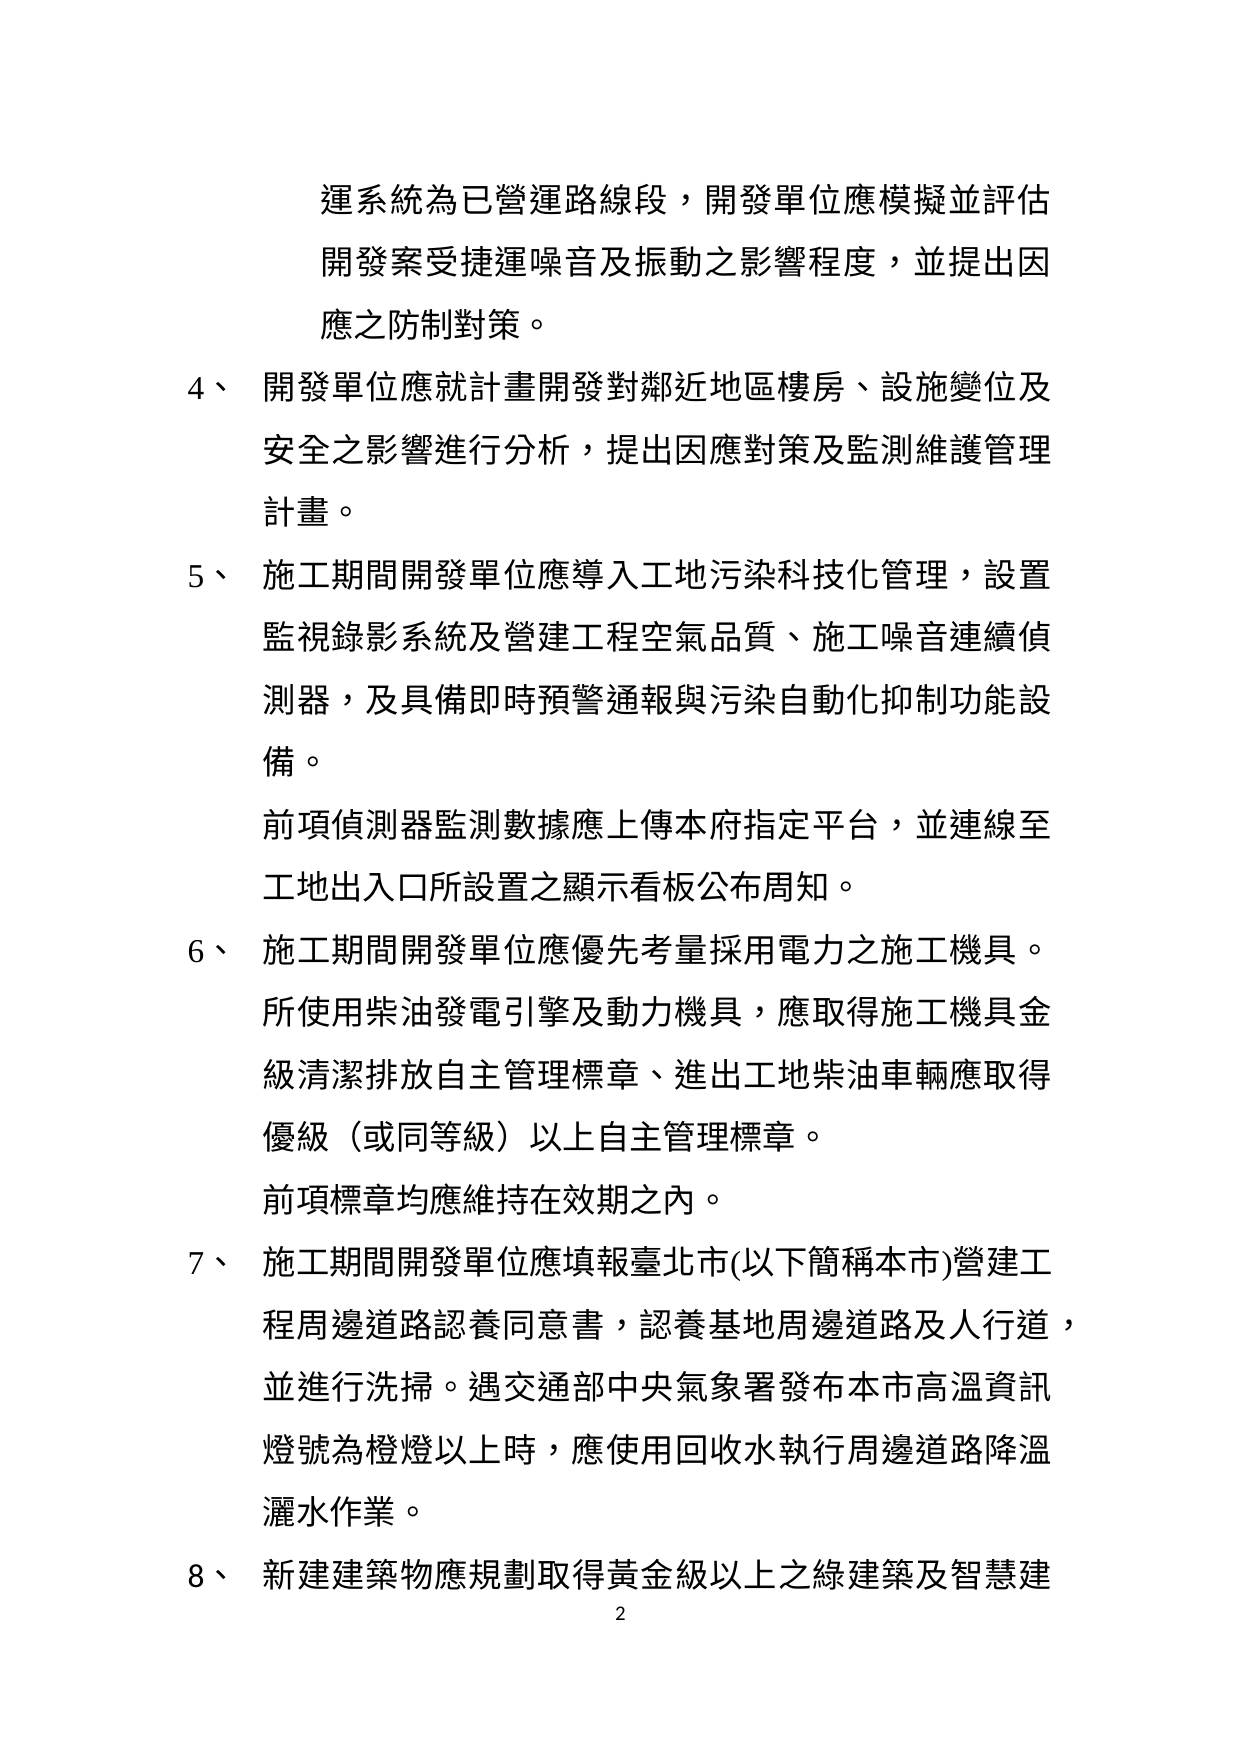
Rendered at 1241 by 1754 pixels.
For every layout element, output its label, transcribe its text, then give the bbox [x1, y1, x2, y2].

list 施工期間開發單位應填報臺北市(以下簡稱本市)營建工程周邊道路認養同意書，認養基地周邊道路及人行道，並進行洗掃。遇交通部中央氣象署發布本市高溫資訊燈號為橙燈以上時，應使用回收水執行周邊道路降溫灑水作業。 [187, 1219, 1053, 1531]
list 開發單位應就計畫開發對鄰近地區樓房、設施變位及安全之影響進行分析，提出因應對策及監測維護管理計畫。 [187, 344, 1053, 531]
text 前項偵測器監測數據應上傳本府指定平台，並連線至工地出入口所設置之顯示看板公布周知。 [262, 781, 1053, 906]
list 新建建築物應規劃取得黃金級以上之綠建築及智慧建 [187, 1531, 1053, 1594]
list 運系統為已營運路線段，開發單位應模擬並評估開發案受捷運噪音及振動之影響程度，並提出因應之防制對策。 [261, 156, 1053, 344]
list 施工期間開發單位應優先考量採用電力之施工機具。所使用柴油發電引擎及動力機具，應取得施工機具金級清潔排放自主管理標章、進出工地柴油車輛應取得優級（或同等級）以上自主管理標章。 [187, 906, 1053, 1156]
list 施工期間開發單位應導入工地污染科技化管理，設置監視錄影系統及營建工程空氣品質、施工噪音連續偵測器，及具備即時預警通報與污染自動化抑制功能設備。 [187, 531, 1053, 781]
text 前項標章均應維持在效期之內。 [262, 1156, 1053, 1219]
